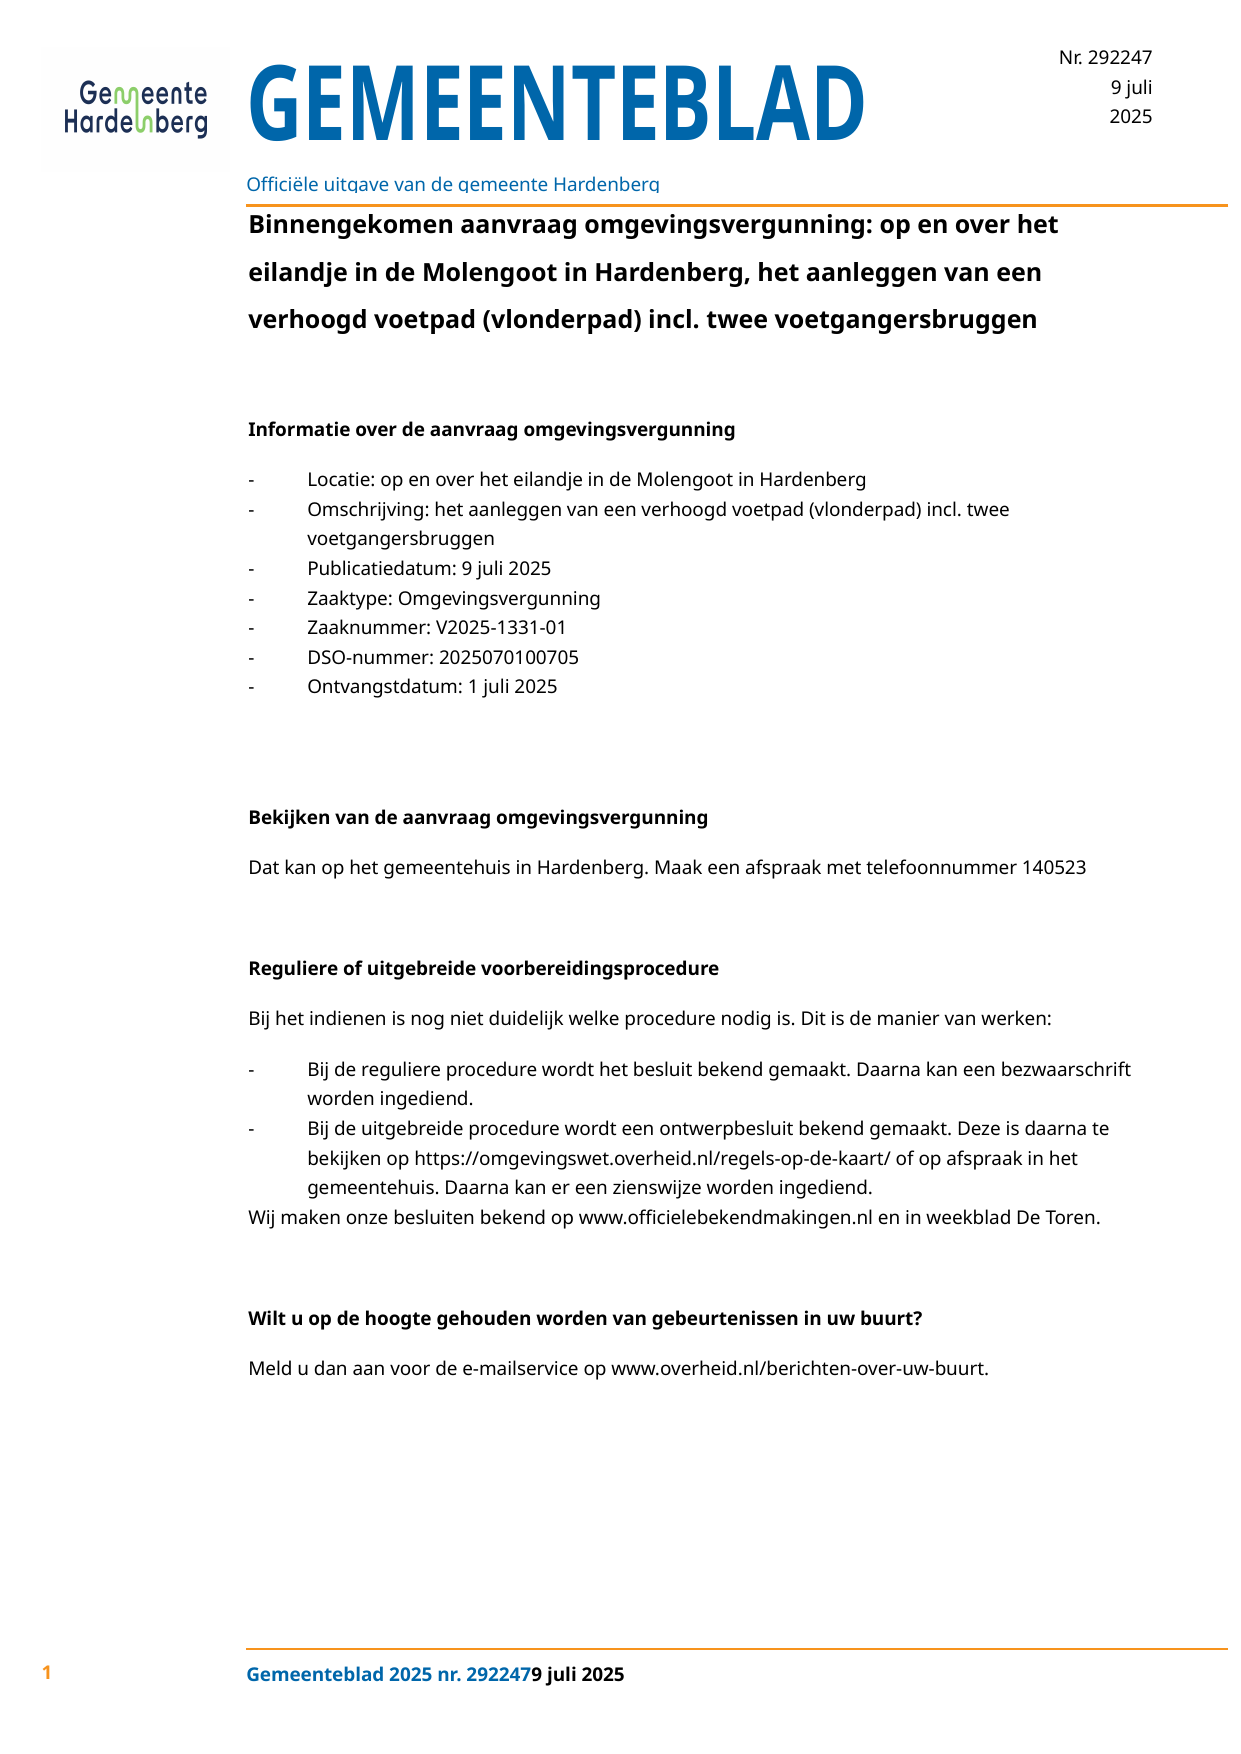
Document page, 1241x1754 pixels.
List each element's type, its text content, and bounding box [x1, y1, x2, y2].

picture [41, 47, 231, 172]
list Bij de uitgebreide procedure wordt een ontwerpbesluit bekend gemaakt. Deze is daarna te bekijken op https://omgevingswet.overheid.nl/regels-op-de-kaart/ of op afspraak in het gemeentehuis. Daarna kan er een zienswijze worden ingediend. [248, 1115, 1152, 1200]
text Binnengekomen aanvraag omgevingsvergunning: op en over het eilandje in de Molengoot in Hardenberg, het aanleggen van een verhoogd voetpad (vlonderpad) incl. twee voetgangersbruggen [248, 207, 1152, 336]
text Wij maken onze besluiten bekend op www.officielebekendmakingen.nl en in weekblad De Toren. [248, 1204, 1152, 1229]
text Wilt u op de hoogte gehouden worden van gebeurtenissen in uw buurt? [248, 1305, 1152, 1330]
list Bij de reguliere procedure wordt het besluit bekend gemaakt. Daarna kan een bezwaarschrift worden ingediend. [248, 1056, 1152, 1111]
list Omschrijving: het aanleggen van een verhoogd voetpad (vlonderpad) incl. twee voetgangersbruggen [248, 496, 1152, 551]
list Ontvangstdatum: 1 juli 2025 [248, 673, 1152, 699]
list Zaaknummer: V2025-1331-01 [248, 614, 1152, 640]
list Publicatiedatum: 9 juli 2025 [248, 555, 1152, 581]
list DSO-nummer: 2025070100705 [248, 644, 1152, 669]
text Informatie over de aanvraag omgevingsvergunning [248, 416, 1152, 442]
list Zaaktype: Omgevingsvergunning [248, 585, 1152, 610]
text Meld u dan aan voor de e-mailservice op www.overheid.nl/berichten-over-uw-buurt. [248, 1355, 1152, 1381]
text Bij het indienen is nog niet duidelijk welke procedure nodig is. Dit is de manier van werken: [248, 1006, 1152, 1031]
text Dat kan op het gemeentehuis in Hardenberg. Maak een afspraak met telefoonnummer 140523 [248, 854, 1152, 880]
text Reguliere of uitgebreide voorbereidingsprocedure [248, 955, 1152, 981]
text Bekijken van de aanvraag omgevingsvergunning [248, 804, 1152, 829]
list Locatie: op en over het eilandje in de Molengoot in Hardenberg [248, 466, 1152, 492]
